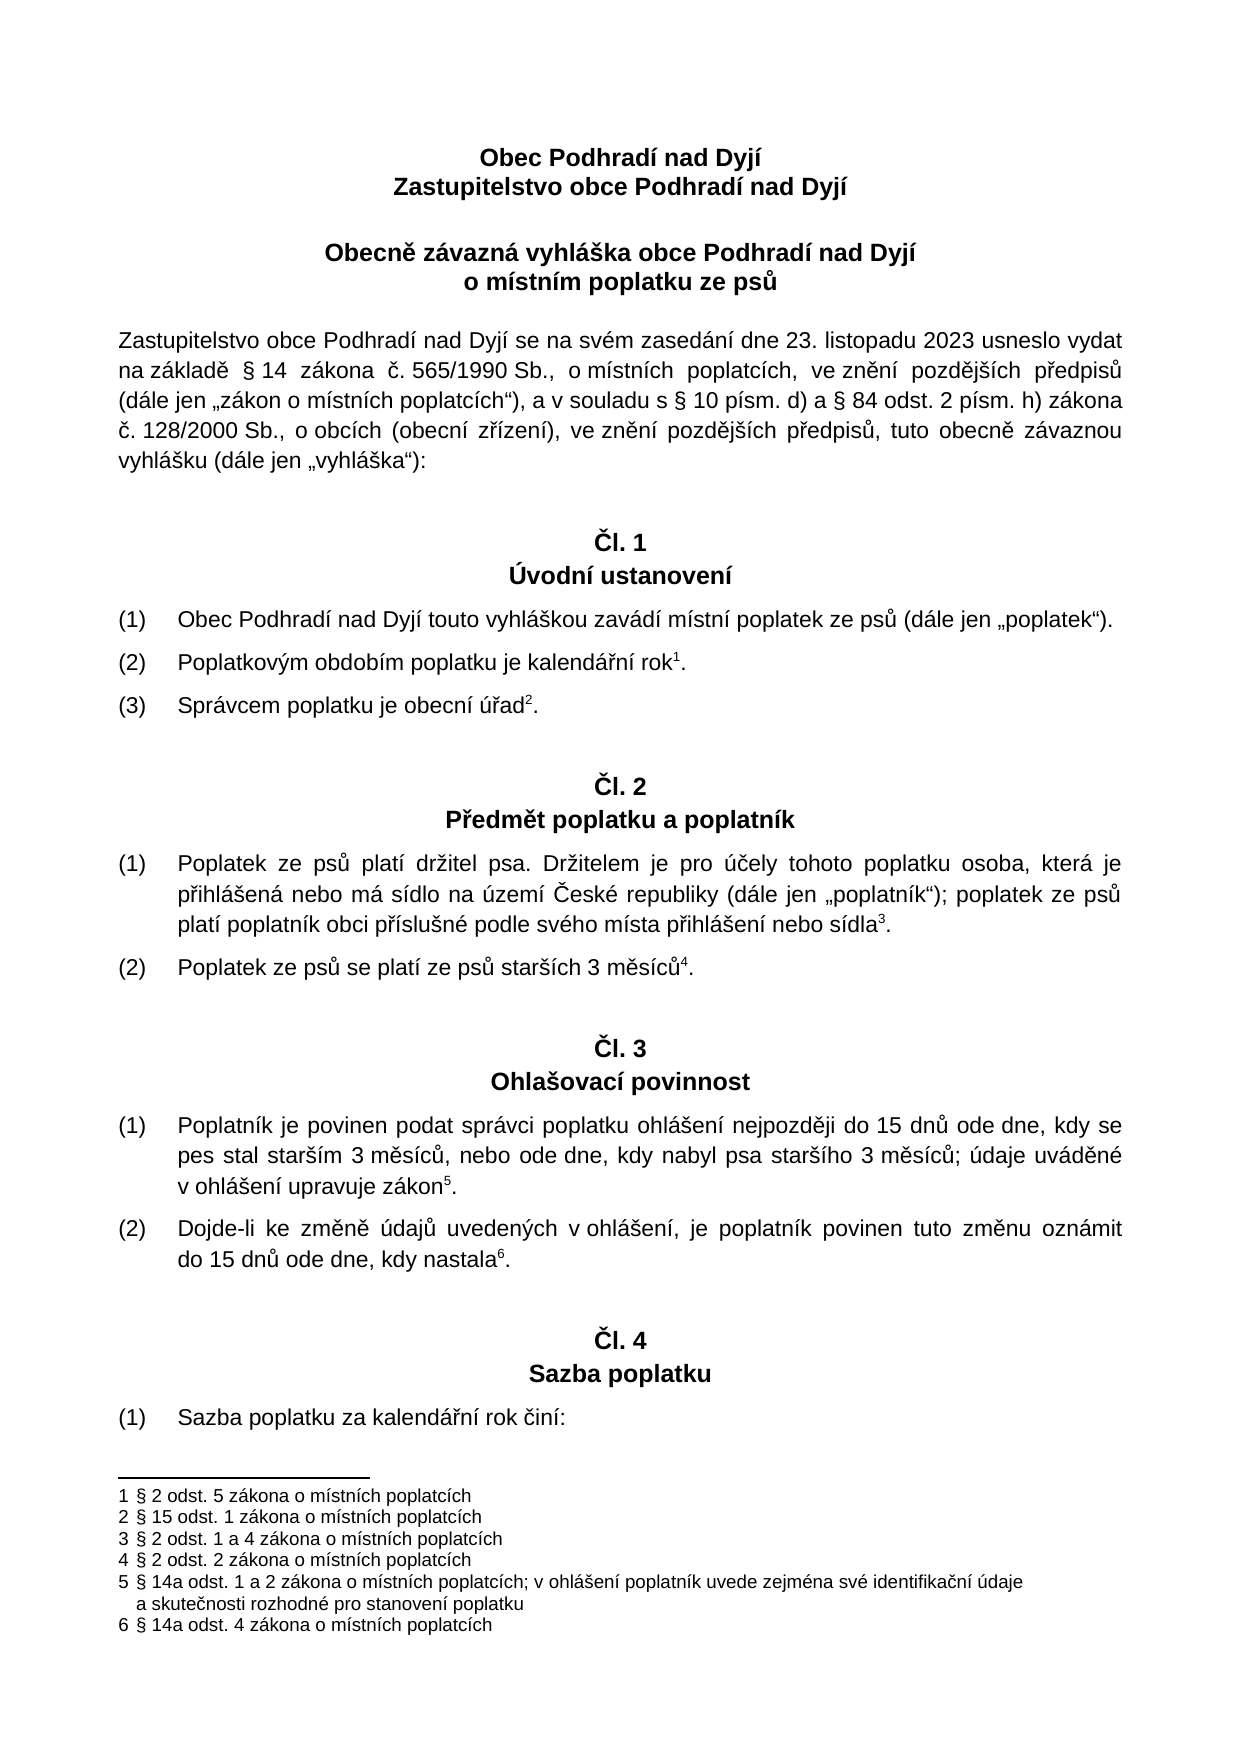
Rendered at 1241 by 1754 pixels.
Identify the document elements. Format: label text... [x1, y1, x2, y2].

subtitle Čl. 1 Úvodní ustanovení [118, 528, 1122, 589]
subtitle Čl. 2 Předmět poplatku a poplatník [118, 772, 1122, 834]
list Správcem poplatku je obecní úřad. [118, 692, 1122, 718]
list Sazba poplatku za kalendářní rok činí: [118, 1404, 1122, 1431]
list Poplatník je povinen podat správci poplatku ohlášení nejpozději do 15 dnů ode dne, kdy se pes stal starším 3 měsíců, nebo ode dne, kdy nabyl psa staršího 3 měsíců; údaje uváděné v ohlášení upravuje zákon. [118, 1112, 1122, 1199]
list § 2 odst. 2 zákona o místních poplatcích [118, 1549, 1122, 1571]
title Obec Podhradí nad Dyjí Zastupitelstvo obce Podhradí nad Dyjí [118, 143, 1122, 201]
list § 15 odst. 1 zákona o místních poplatcích [118, 1506, 1122, 1528]
list Poplatek ze psů platí držitel psa. Držitelem je pro účely tohoto poplatku osoba, která je přihlášená nebo má sídlo na území České republiky (dále jen „poplatník“); poplatek ze psů platí poplatník obci příslušné podle svého místa přihlášení nebo sídla. [118, 850, 1122, 937]
list § 2 odst. 5 zákona o místních poplatcích [118, 1484, 1122, 1506]
list § 14a odst. 1 a 2 zákona o místních poplatcích; v ohlášení poplatník uvede zejména své identifikační údaje a skutečnosti rozhodné pro stanovení poplatku [118, 1571, 1122, 1614]
list Poplatkovým obdobím poplatku je kalendářní rok. [118, 649, 1122, 675]
text Zastupitelstvo obce Podhradí nad Dyjí se na svém zasedání dne 23. listopadu 2023 usneslo vydat na základě § 14 zákona č. 565/1990 Sb., o místních poplatcích, ve znění pozdějších předpisů (dále jen „zákon o místních poplatcích“), a v souladu s § 10 písm. d) a § 84 odst. 2 písm. h) zákona č. 128/2000 Sb., o obcích (obecní zřízení), ve znění pozdějších předpisů, tuto obecně závaznou vyhlášku (dále jen „vyhláška“): [118, 327, 1122, 474]
subtitle Čl. 3 Ohlašovací povinnost [118, 1034, 1122, 1096]
list Poplatek ze psů se platí ze psů starších 3 měsíců. [118, 953, 1122, 980]
list § 2 odst. 1 a 4 zákona o místních poplatcích [118, 1528, 1122, 1549]
subtitle Obecně závazná vyhláška obce Podhradí nad Dyjí o místním poplatku ze psů [118, 238, 1122, 295]
list Obec Podhradí nad Dyjí touto vyhláškou zavádí místní poplatek ze psů (dále jen „poplatek“). [118, 606, 1122, 633]
subtitle Čl. 4 Sazba poplatku [118, 1326, 1122, 1388]
list § 14a odst. 4 zákona o místních poplatcích [118, 1614, 1122, 1635]
list Dojde-li ke změně údajů uvedených v ohlášení, je poplatník povinen tuto změnu oznámit do 15 dnů ode dne, kdy nastala. [118, 1215, 1122, 1272]
